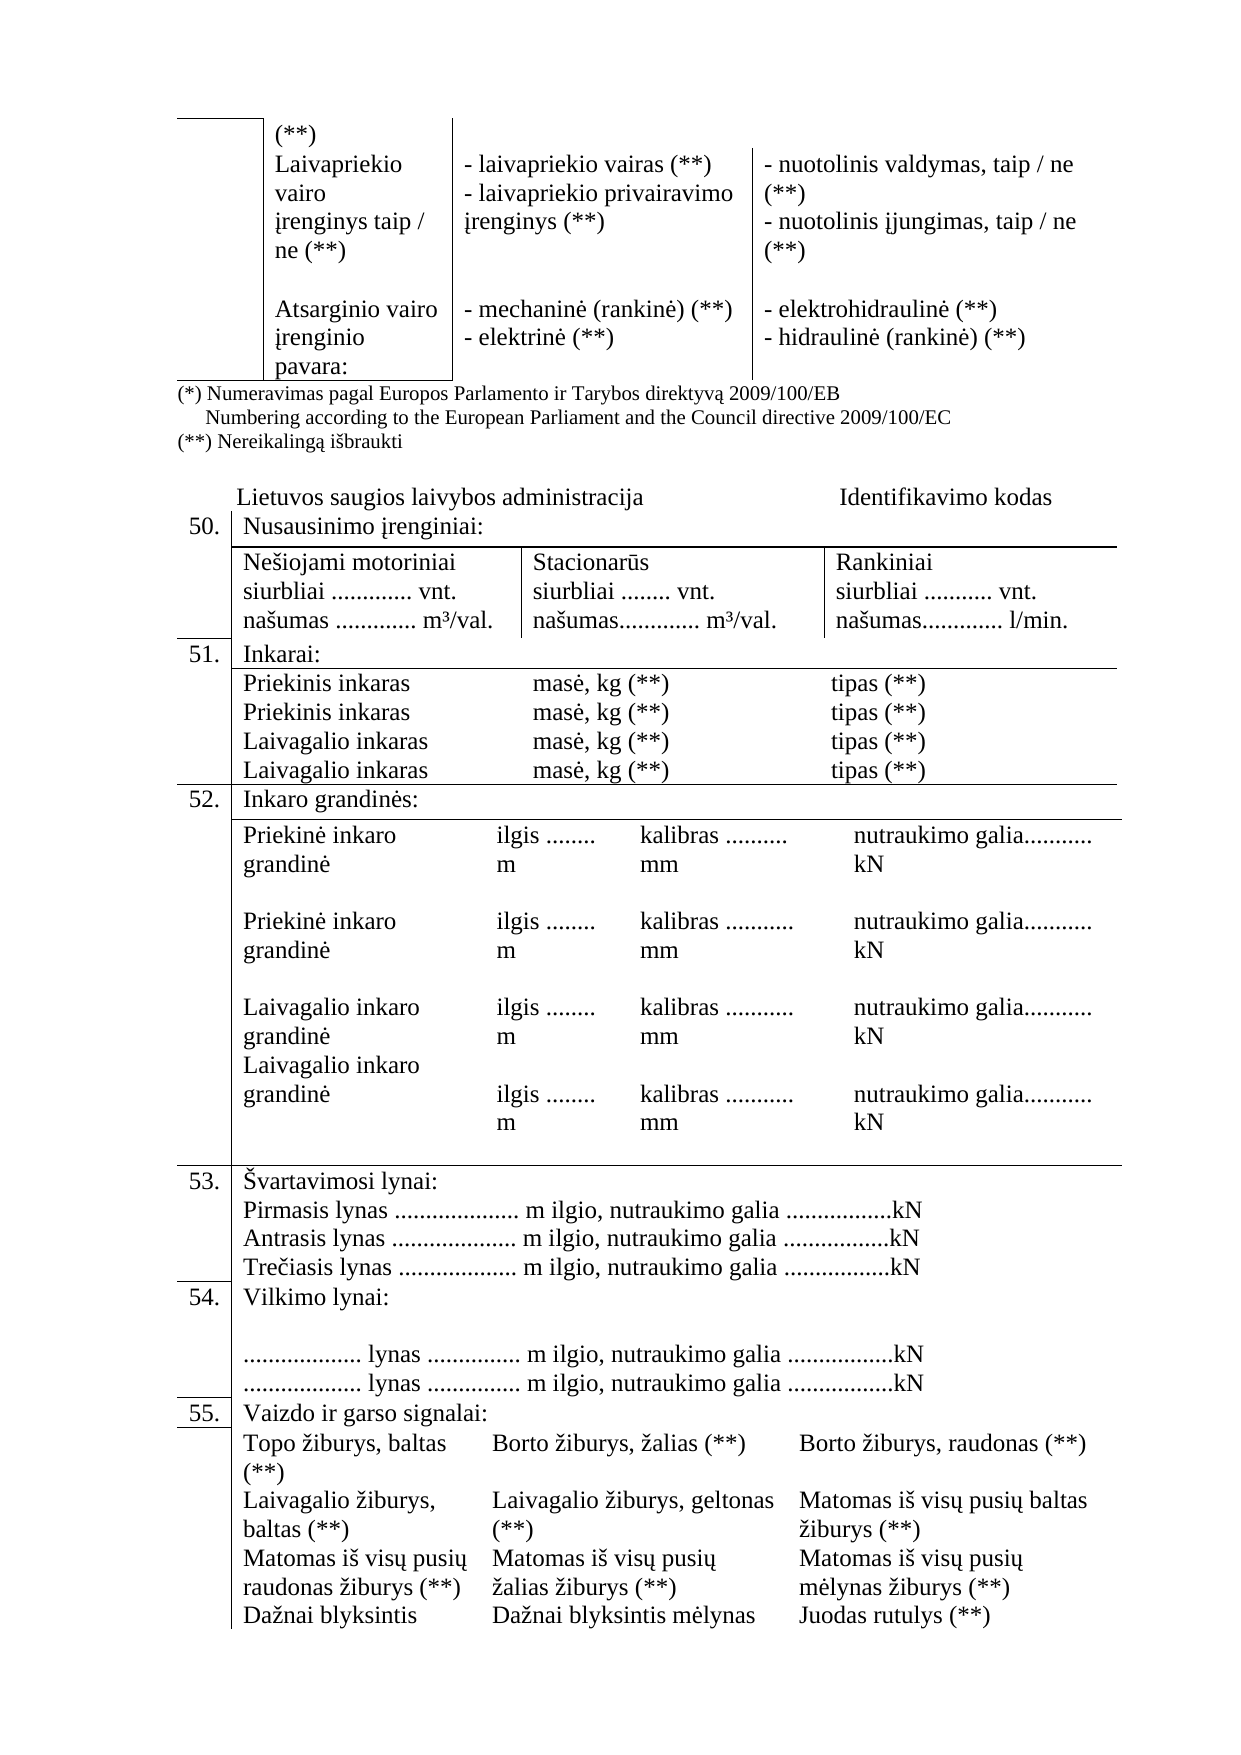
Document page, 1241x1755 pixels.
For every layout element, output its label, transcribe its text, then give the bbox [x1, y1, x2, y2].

table_header [1117, 511, 1122, 546]
table_cell kalibras .......... mm kalibras ........... mm kalibras ........... mm kalibras ........... mm [629, 820, 842, 1165]
table_cell Švartavimosi lynai: Pirmasis lynas .................... m ilgio, nutraukimo galia .................kN Antrasis lynas .................... m ilgio, nutraukimo galia .................kN Trečiasis lynas ................... m ilgio, nutraukimo galia .................kN [232, 1166, 1122, 1281]
table_cell - laivapriekio vairas (**) - laivapriekio privairavimo įrenginys (**) [453, 148, 752, 293]
table_cell Priekinė inkaro grandinė Priekinė inkaro grandinė Laivagalio inkaro grandinė Laivagalio inkaro grandinė [232, 820, 485, 1165]
table_cell nutraukimo galia........... kN nutraukimo galia........... kN nutraukimo galia........... kN nutraukimo galia........... kN [843, 820, 1122, 1165]
table_cell Stacionarūs siurbliai ........ vnt. našumas............. m³/val. [522, 548, 824, 638]
table_cell Rankiniai siurbliai ........... vnt. našumas............. l/min. [825, 548, 1117, 638]
table_cell Laivagalio žiburys, baltas (**) [232, 1485, 481, 1543]
table_cell [177, 1543, 231, 1600]
table_cell [1117, 638, 1122, 667]
table_cell [841, 118, 1122, 148]
text Numbering according to the European Parliament and the Council directive 2009/100/EC [177, 405, 1122, 429]
table_cell Juodas rutulys (**) [788, 1600, 1122, 1629]
table_cell - mechaninė (rankinė) (**) - elektrinė (**) [453, 293, 752, 380]
table_cell [1117, 546, 1122, 638]
table_cell [665, 118, 841, 148]
table_header 50. [177, 511, 231, 638]
table_cell Matomas iš visų pusių raudonas žiburys (**) [232, 1543, 481, 1600]
table_cell Laivagalio žiburys, geltonas (**) [481, 1485, 788, 1543]
table_cell - nuotolinis valdymas, taip / ne (**) - nuotolinis įjungimas, taip / ne (**) [753, 148, 1122, 293]
table_cell Vaizdo ir garso signalai: [232, 1397, 1122, 1427]
table_cell Nešiojami motoriniai siurbliai ............. vnt. našumas ............. m³/val. [232, 548, 521, 638]
table_cell - elektrohidraulinė (**) - hidraulinė (rankinė) (**) [753, 293, 1122, 380]
table_cell Priekinis inkaras Priekinis inkaras Laivagalio inkaras Laivagalio inkaras [232, 669, 521, 783]
table_cell Vilkimo lynai: ................... lynas ............... m ilgio, nutraukimo galia .................kN ................... lynas ............... m ilgio, nutraukimo galia .................kN [232, 1281, 1122, 1397]
table_cell [177, 1485, 231, 1543]
text (*) Numeravimas pagal Europos Parlamento ir Tarybos direktyvą 2009/100/EB [177, 381, 1122, 405]
table_cell Laivapriekio vairo įrenginys taip / ne (**) [264, 148, 452, 293]
table_cell Inkarai: [232, 638, 1117, 667]
table_cell Atsarginio vairo įrenginio pavara: [264, 293, 452, 380]
table_cell tipas (**) tipas (**) tipas (**) tipas (**) [820, 669, 1117, 783]
table_cell 53. [177, 1166, 231, 1281]
table_cell Topo žiburys, baltas (**) [232, 1427, 481, 1485]
table_cell 52. [177, 785, 231, 1165]
table_header Nusausinimo įrenginiai: [232, 511, 1117, 546]
table_cell Matomas iš visų pusių žalias žiburys (**) [481, 1543, 788, 1600]
table_cell Borto žiburys, žalias (**) [481, 1427, 788, 1485]
table_cell 54. [177, 1282, 231, 1397]
table_cell 51. [177, 639, 231, 667]
table_cell [177, 668, 231, 783]
table_cell 55. [177, 1398, 231, 1427]
table_cell [177, 1428, 231, 1485]
table_cell [177, 119, 263, 380]
text Lietuvos saugios laivybos administracija Identifikavimo kodas [177, 482, 1122, 511]
table_cell [453, 118, 664, 148]
table_cell Matomas iš visų pusių baltas žiburys (**) [788, 1485, 1122, 1543]
table_cell ilgis ........ m ilgis ........ m ilgis ........ m ilgis ........ m [485, 820, 628, 1165]
table_cell masė, kg (**) masė, kg (**) masė, kg (**) masė, kg (**) [521, 669, 819, 783]
table_cell Dažnai blyksintis mėlynas [481, 1600, 788, 1629]
table_cell [177, 1600, 231, 1629]
table_cell Matomas iš visų pusių mėlynas žiburys (**) [788, 1543, 1122, 1600]
table_cell [1117, 668, 1122, 783]
table_cell Dažnai blyksintis [232, 1600, 481, 1629]
table_cell Borto žiburys, raudonas (**) [788, 1427, 1122, 1485]
text (**) Nereikalingą išbraukti [177, 429, 1122, 453]
table_cell Inkaro grandinės: [232, 784, 1122, 819]
table_cell (**) [264, 118, 452, 148]
